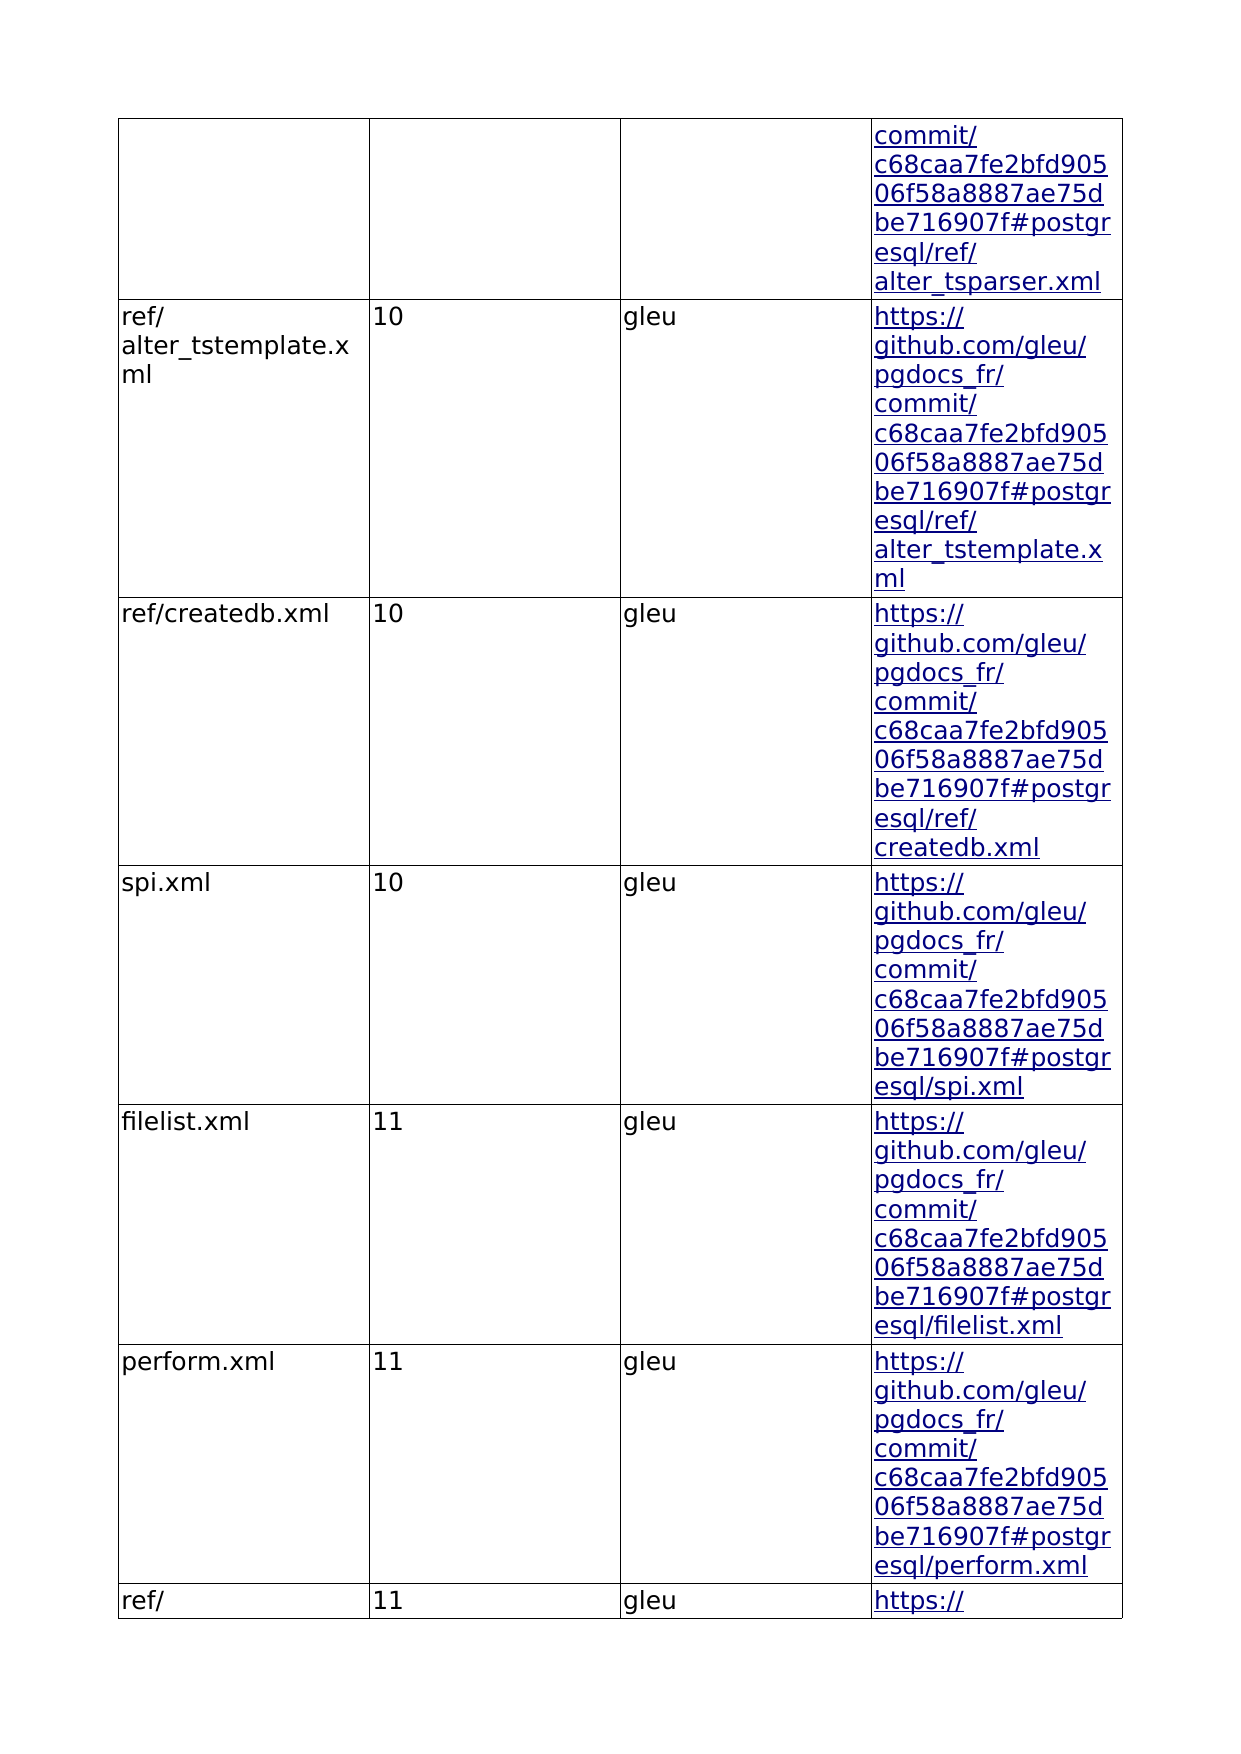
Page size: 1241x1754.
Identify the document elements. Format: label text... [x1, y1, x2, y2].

table_cell 11 [370, 1105, 620, 1344]
table_cell gleu [621, 300, 871, 597]
table_cell ref/createdb.xml [119, 598, 369, 865]
table_cell 11 [370, 1584, 620, 1618]
table_cell spi.xml [119, 866, 369, 1104]
table_cell https://github.com/gleu/pgdocs_fr/commit/c68caa7fe2bfd90506f58a8887ae75dbe716907f#postgresql/ref/createdb.xml [872, 598, 1122, 865]
table_cell gleu [621, 1584, 871, 1618]
table_cell gleu [621, 598, 871, 865]
table_cell https:// [872, 1584, 1122, 1618]
table_cell 10 [370, 300, 620, 597]
table_cell https://github.com/gleu/pgdocs_fr/commit/c68caa7fe2bfd90506f58a8887ae75dbe716907f#postgresql/filelist.xml [872, 1105, 1122, 1344]
table_cell [119, 119, 369, 299]
table_cell 10 [370, 866, 620, 1104]
table_cell https://github.com/gleu/pgdocs_fr/commit/c68caa7fe2bfd90506f58a8887ae75dbe716907f#postgresql/ref/alter_tstemplate.xml [872, 300, 1122, 597]
table_cell 11 [370, 1345, 620, 1583]
table_cell https://github.com/gleu/pgdocs_fr/commit/c68caa7fe2bfd90506f58a8887ae75dbe716907f#postgresql/perform.xml [872, 1345, 1122, 1583]
table_cell [621, 119, 871, 299]
table_cell perform.xml [119, 1345, 369, 1583]
table_cell gleu [621, 1345, 871, 1583]
table_cell 10 [370, 598, 620, 865]
table_cell ref/alter_tstemplate.xml [119, 300, 369, 597]
table_cell [370, 119, 620, 299]
table_cell ref/ [119, 1584, 369, 1618]
table_cell https://github.com/gleu/pgdocs_fr/commit/c68caa7fe2bfd90506f58a8887ae75dbe716907f#postgresql/spi.xml [872, 866, 1122, 1104]
table_cell gleu [621, 866, 871, 1104]
table_cell gleu [621, 1105, 871, 1344]
table_cell filelist.xml [119, 1105, 369, 1344]
table_cell commit/c68caa7fe2bfd90506f58a8887ae75dbe716907f#postgresql/ref/alter_tsparser.xml [872, 119, 1122, 299]
